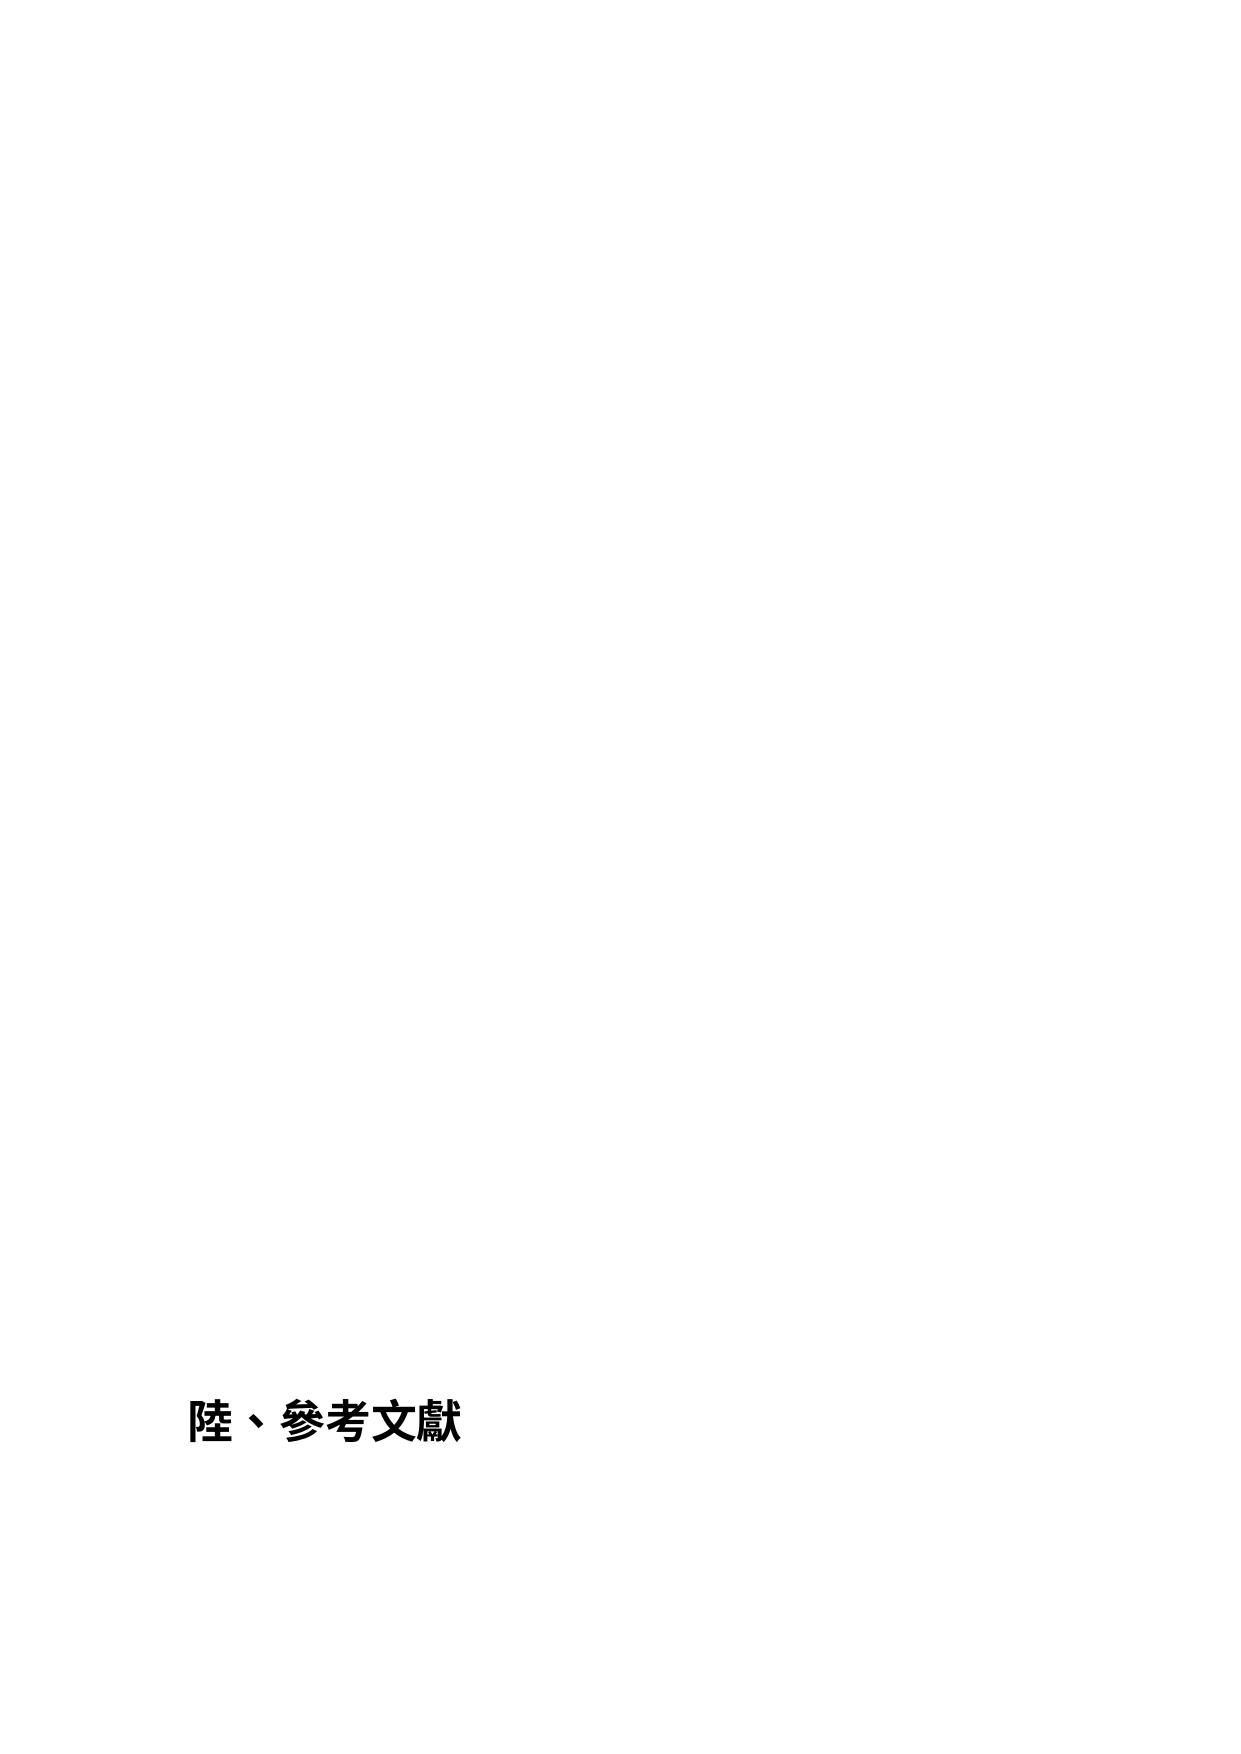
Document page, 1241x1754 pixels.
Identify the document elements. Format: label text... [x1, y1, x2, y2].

text 陸、參考文獻 [187, 1346, 1053, 1471]
